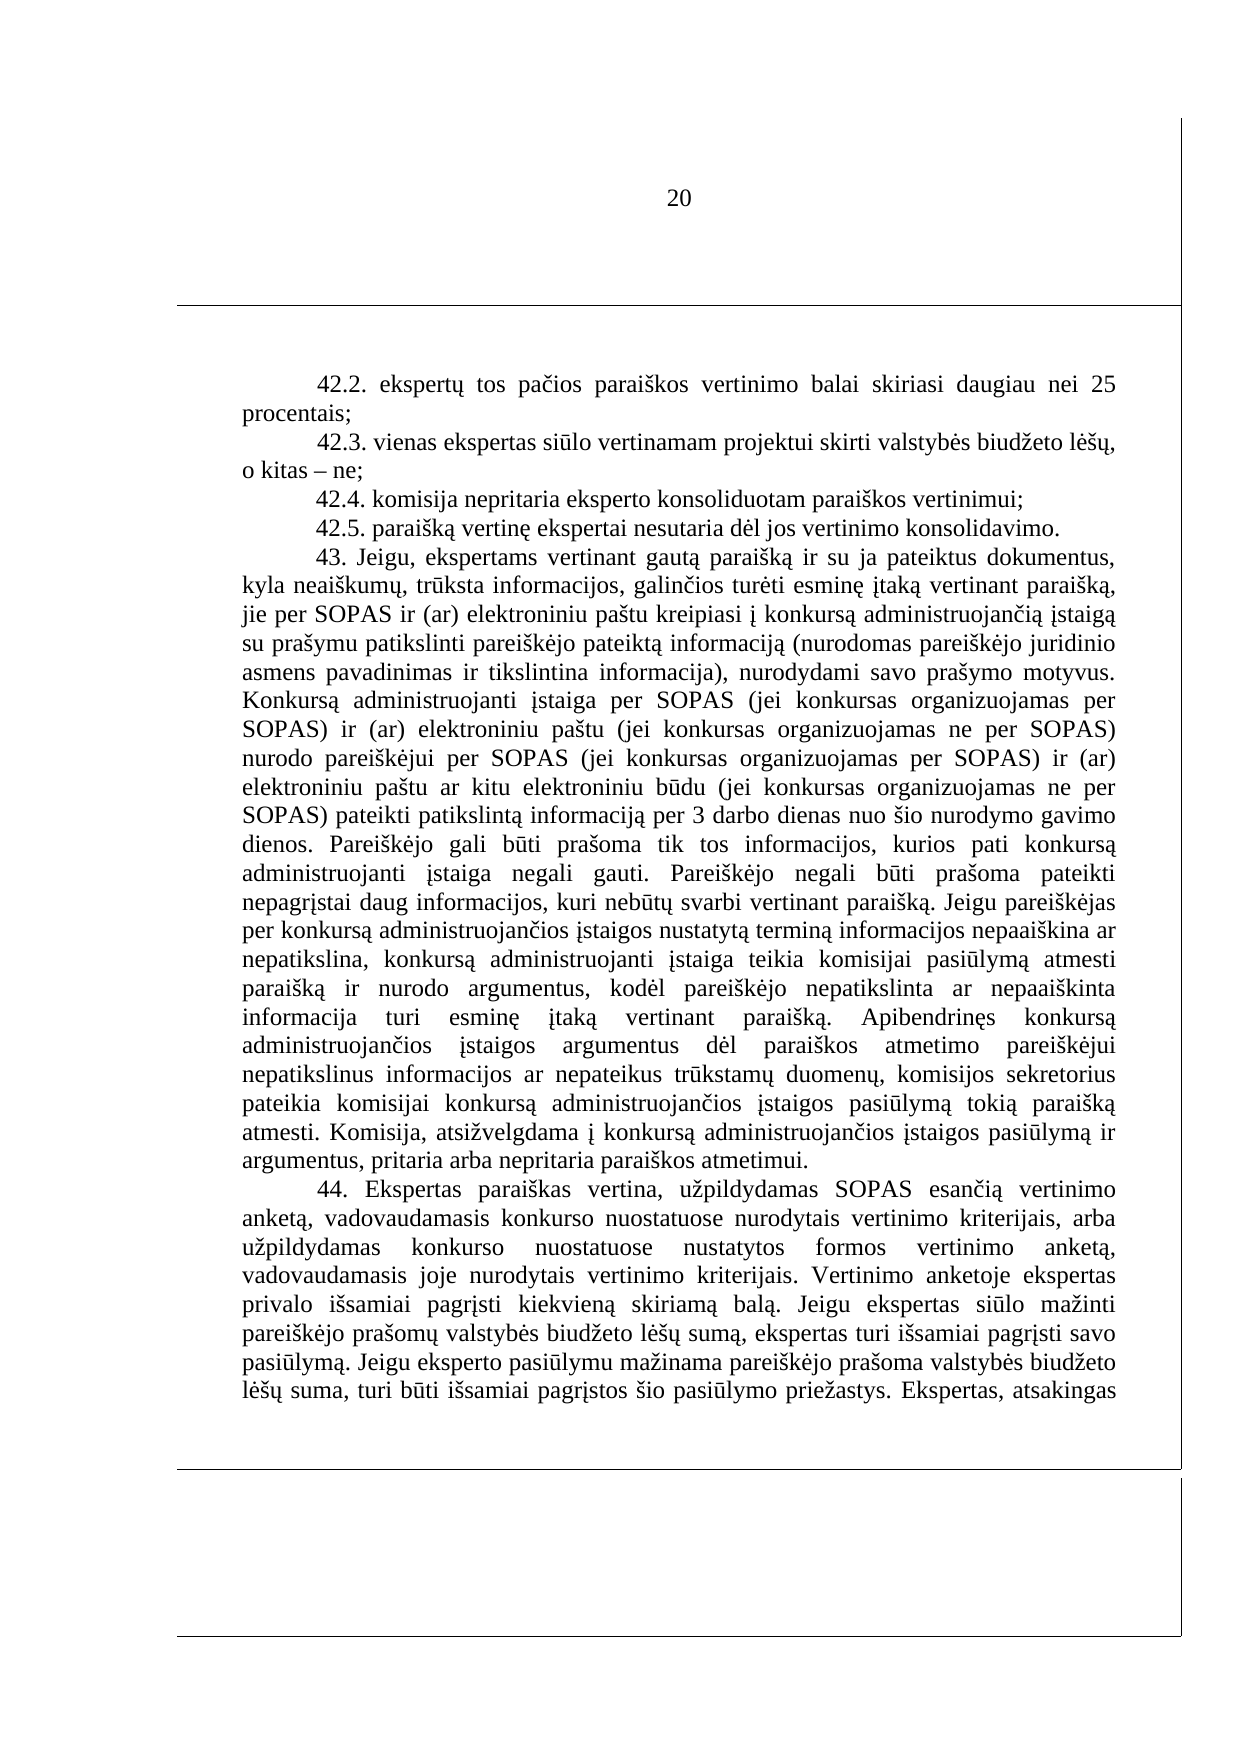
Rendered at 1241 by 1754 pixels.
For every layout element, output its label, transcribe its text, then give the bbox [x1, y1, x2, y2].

text 42.4. komisija nepritaria eksperto konsoliduotam paraiškos vertinimui; [177, 484, 1181, 513]
text 42.3. vienas ekspertas siūlo vertinamam projektui skirti valstybės biudžeto lėšų, o kitas – ne; [177, 427, 1181, 484]
text 42.2. ekspertų tos pačios paraiškos vertinimo balai skiriasi daugiau nei 25 procentais; [177, 305, 1181, 427]
text 44. Ekspertas paraiškas vertina, užpildydamas SOPAS esančią vertinimo anketą, vadovaudamasis konkurso nuostatuose nurodytais vertinimo kriterijais, arba užpildydamas konkurso nuostatuose nustatytos formos vertinimo anketą, vadovaudamasis joje nurodytais vertinimo kriterijais. Vertinimo anketoje ekspertas privalo išsamiai pagrįsti kiekvieną skiriamą balą. Jeigu ekspertas siūlo mažinti pareiškėjo prašomų valstybės biudžeto lėšų sumą, ekspertas turi išsamiai pagrįsti savo pasiūlymą. Jeigu eksperto pasiūlymu mažinama pareiškėjo prašoma valstybės biudžeto lėšų suma, turi būti išsamiai pagrįstos šio pasiūlymo priežastys. Ekspertas, atsakingas [177, 1174, 1181, 1469]
text 43. Jeigu, ekspertams vertinant gautą paraišką ir su ja pateiktus dokumentus, kyla neaiškumų, trūksta informacijos, galinčios turėti esminę įtaką vertinant paraišką, jie per SOPAS ir (ar) elektroniniu paštu kreipiasi į konkursą administruojančią įstaigą su prašymu patikslinti pareiškėjo pateiktą informaciją (nurodomas pareiškėjo juridinio asmens pavadinimas ir tikslintina informacija), nurodydami savo prašymo motyvus. Konkursą administruojanti įstaiga per SOPAS (jei konkursas organizuojamas per SOPAS) ir (ar) elektroniniu paštu (jei konkursas organizuojamas ne per SOPAS) nurodo pareiškėjui per SOPAS (jei konkursas organizuojamas per SOPAS) ir (ar) elektroniniu paštu ar kitu elektroniniu būdu (jei konkursas organizuojamas ne per SOPAS) pateikti patikslintą informaciją per 3 darbo dienas nuo šio nurodymo gavimo dienos. Pareiškėjo gali būti prašoma tik tos informacijos, kurios pati konkursą administruojanti įstaiga negali gauti. Pareiškėjo negali būti prašoma pateikti nepagrįstai daug informacijos, kuri nebūtų svarbi vertinant paraišką. Jeigu pareiškėjas per konkursą administruojančios įstaigos nustatytą terminą informacijos nepaaiškina ar nepatikslina, konkursą administruojanti įstaiga teikia komisijai pasiūlymą atmesti paraišką ir nurodo argumentus, kodėl pareiškėjo nepatikslinta ar nepaaiškinta informacija turi esminę įtaką vertinant paraišką. Apibendrinęs konkursą administruojančios įstaigos argumentus dėl paraiškos atmetimo pareiškėjui nepatikslinus informacijos ar nepateikus trūkstamų duomenų, komisijos sekretorius pateikia komisijai konkursą administruojančios įstaigos pasiūlymą tokią paraišką atmesti. Komisija, atsižvelgdama į konkursą administruojančios įstaigos pasiūlymą ir argumentus, pritaria arba nepritaria paraiškos atmetimui. [177, 542, 1181, 1174]
text 42.5. paraišką vertinę ekspertai nesutaria dėl jos vertinimo konsolidavimo. [177, 513, 1181, 542]
